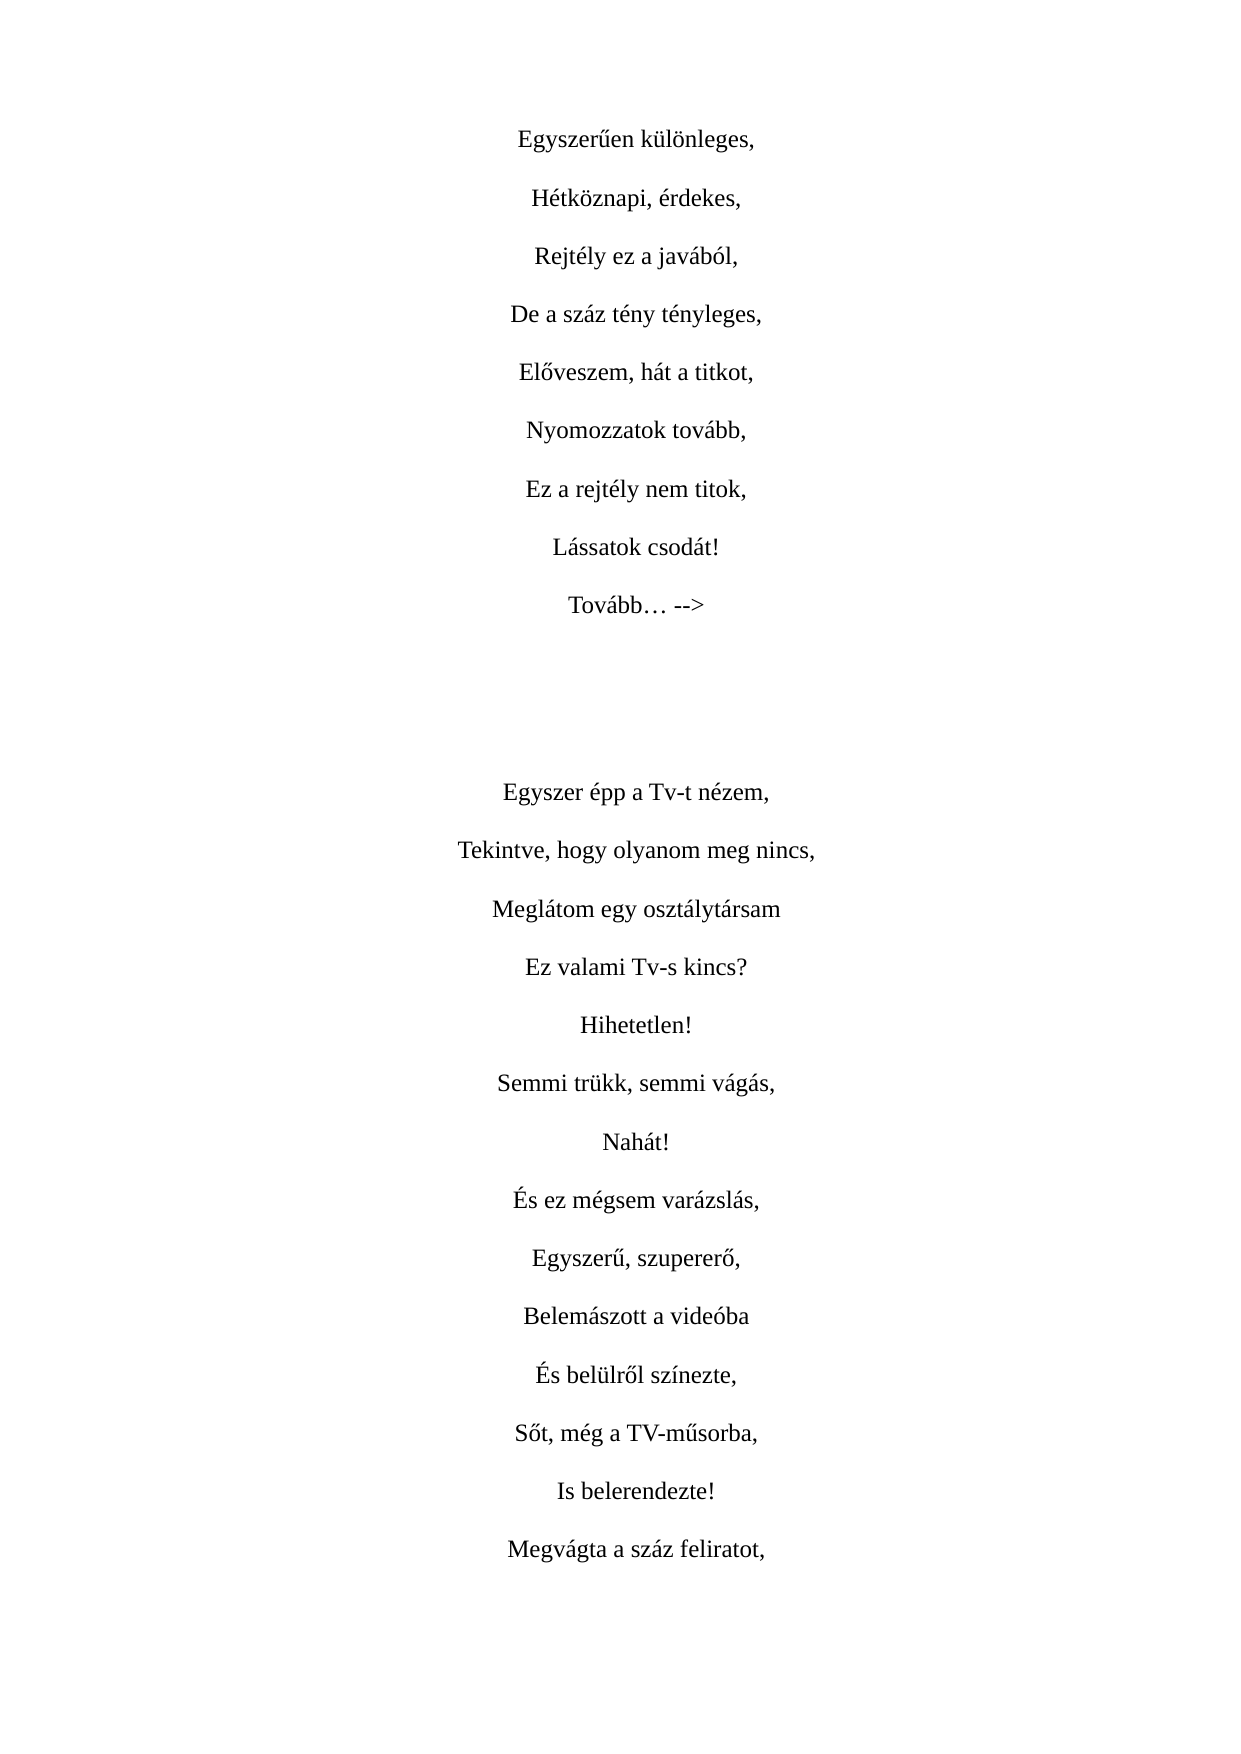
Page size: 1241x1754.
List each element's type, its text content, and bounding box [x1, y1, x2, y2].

table_cell Egyszer épp a Tv-t nézem, Tekintve, hogy olyanom meg nincs, Meglátom egy osztálytársam Ez valami Tv-s kincs? Hihetetlen! Semmi trükk, semmi vágás, Nahát! És ez mégsem varázslás, Egyszerű, szupererő, Belemászott a videóba És belülről színezte, Sőt, még a TV-műsorba, Is belerendezte! Megvágta a száz feliratot, [118, 771, 1154, 1599]
table_cell Egyszerűen különleges, Hétköznapi, érdekes, Rejtély ez a javából, De a száz tény tényleges, Előveszem, hát a titkot, Nyomozzatok tovább, Ez a rejtély nem titok, Lássatok csodát! Tovább… --> [118, 118, 1154, 771]
